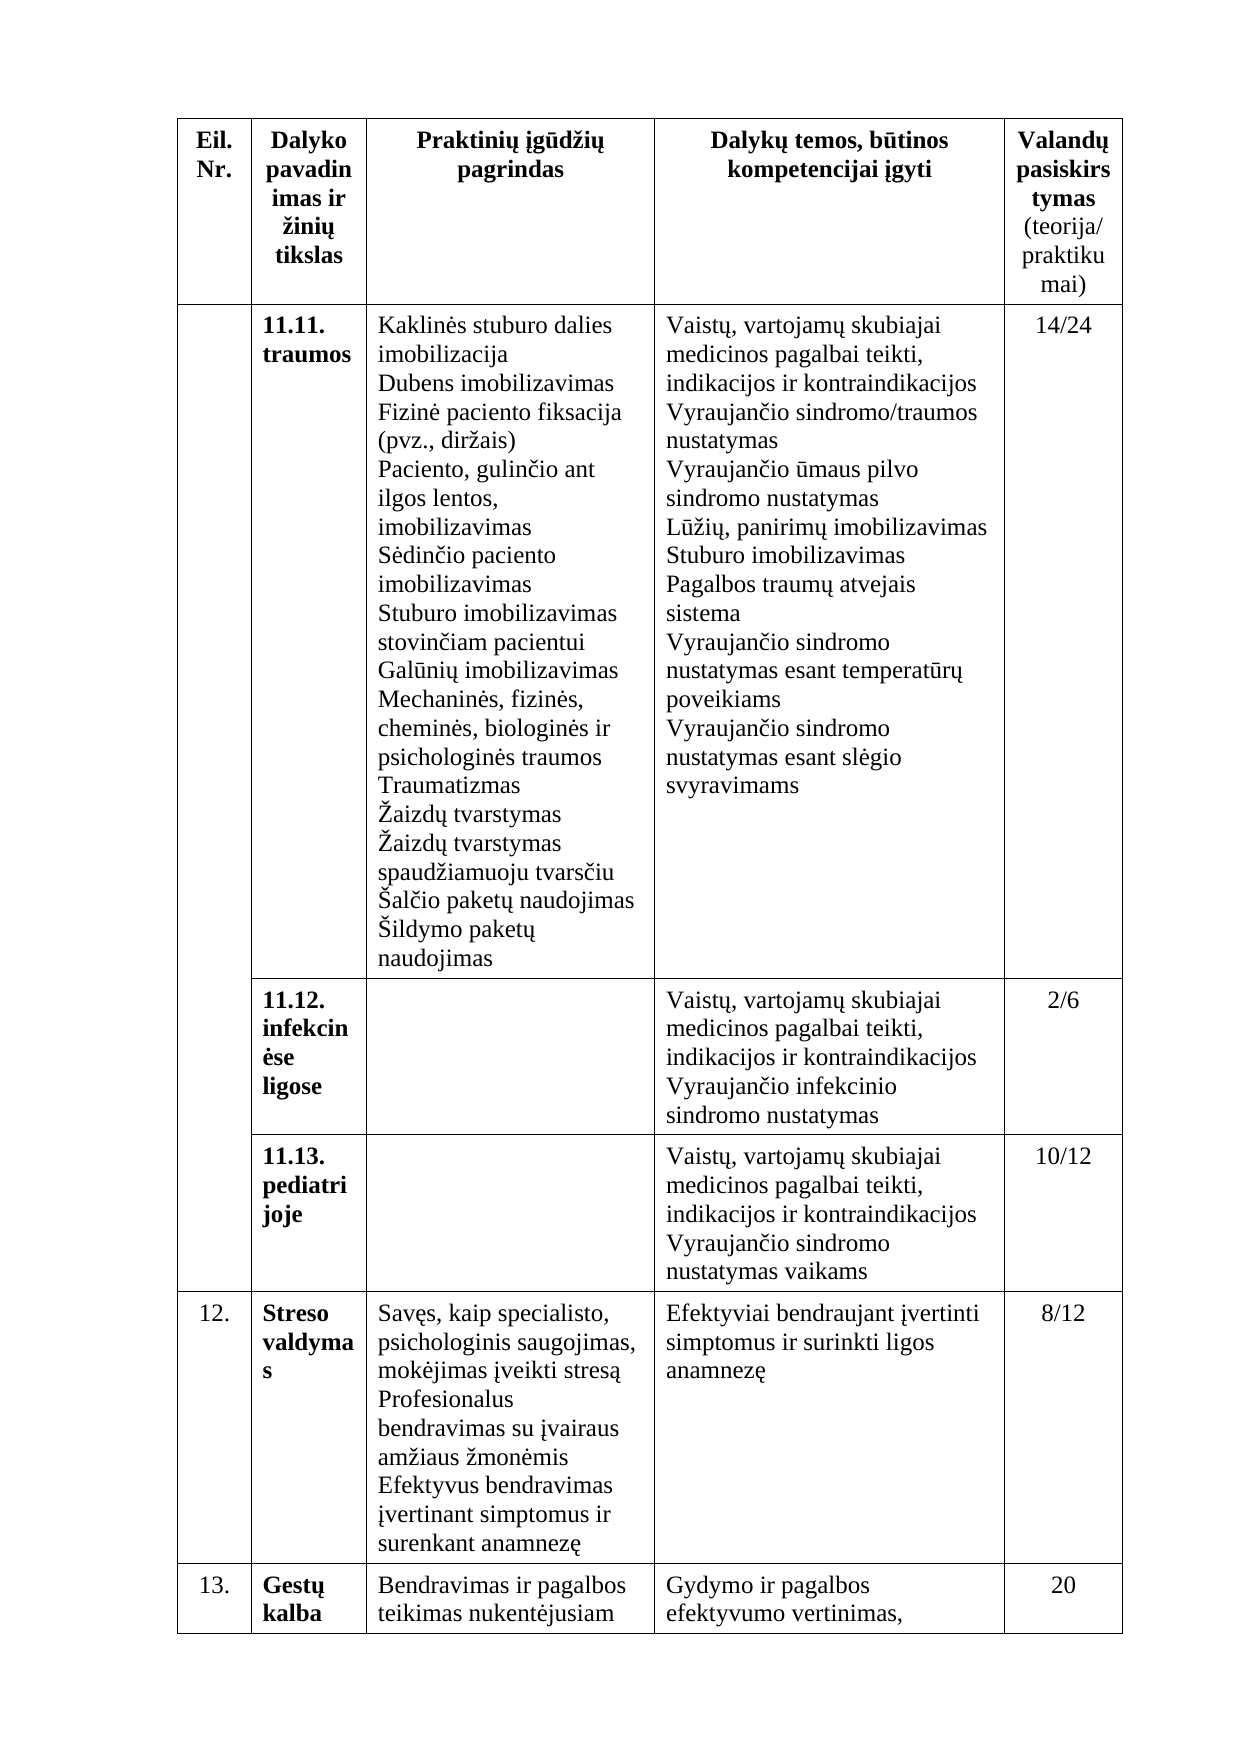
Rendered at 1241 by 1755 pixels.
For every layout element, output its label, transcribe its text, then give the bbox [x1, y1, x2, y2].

table_cell 8/12 [1005, 1292, 1122, 1563]
table_cell 20 [1005, 1564, 1122, 1633]
table_cell Bendravimas ir pagalbos teikimas nukentėjusiam [367, 1564, 654, 1633]
table_header Dalyko pavadinimas ir žinių tikslas [252, 119, 366, 303]
table_cell Efektyviai bendraujant įvertinti simptomus ir surinkti ligos anamnezę [655, 1292, 1004, 1563]
table_cell 11.13. pediatrijoje [252, 1135, 366, 1291]
table_cell Kaklinės stuburo dalies imobilizacija Dubens imobilizavimas Fizinė paciento fiksacija (pvz., diržais) Paciento, gulinčio ant ilgos lentos, imobilizavimas Sėdinčio paciento imobilizavimas Stuburo imobilizavimas stovinčiam pacientui Galūnių imobilizavimas Mechaninės, fizinės, cheminės, biologinės ir psichologinės traumos Traumatizmas Žaizdų tvarstymas Žaizdų tvarstymas spaudžiamuoju tvarsčiu Šalčio paketų naudojimas Šildymo paketų naudojimas [367, 305, 654, 978]
table_cell 12. [178, 1292, 251, 1563]
table_cell Streso valdymas [252, 1292, 366, 1563]
table_cell 14/24 [1005, 305, 1122, 978]
table_header Valandų pasiskirstymas (teorija/ praktikumai) [1005, 119, 1122, 303]
table_header Eil. Nr. [178, 119, 251, 303]
table_cell Gydymo ir pagalbos efektyvumo vertinimas, [655, 1564, 1004, 1633]
table_cell Vaistų, vartojamų skubiajai medicinos pagalbai teikti, indikacijos ir kontraindikacijos Vyraujančio sindromo/traumos nustatymas Vyraujančio ūmaus pilvo sindromo nustatymas Lūžių, panirimų imobilizavimas Stuburo imobilizavimas Pagalbos traumų atvejais sistema Vyraujančio sindromo nustatymas esant temperatūrų poveikiams Vyraujančio sindromo nustatymas esant slėgio svyravimams [655, 305, 1004, 978]
table_cell 2/6 [1005, 979, 1122, 1134]
table_cell Gestų kalba [252, 1564, 366, 1633]
table_cell Vaistų, vartojamų skubiajai medicinos pagalbai teikti, indikacijos ir kontraindikacijos Vyraujančio infekcinio sindromo nustatymas [655, 979, 1004, 1134]
table_cell 11.12. infekcinėse ligose [252, 979, 366, 1134]
table_cell 13. [178, 1564, 251, 1633]
table_cell 10/12 [1005, 1135, 1122, 1291]
table_cell [367, 1135, 654, 1291]
table_cell Savęs, kaip specialisto, psichologinis saugojimas, mokėjimas įveikti stresą Profesionalus bendravimas su įvairaus amžiaus žmonėmis Efektyvus bendravimas įvertinant simptomus ir surenkant anamnezę [367, 1292, 654, 1563]
table_header Praktinių įgūdžių pagrindas [367, 119, 654, 303]
table_cell [178, 305, 251, 1291]
table_cell 11.11. traumos [252, 305, 366, 978]
table_cell Vaistų, vartojamų skubiajai medicinos pagalbai teikti, indikacijos ir kontraindikacijos Vyraujančio sindromo nustatymas vaikams [655, 1135, 1004, 1291]
table_header Dalykų temos, būtinos kompetencijai įgyti [655, 119, 1004, 303]
table_cell [367, 979, 654, 1134]
